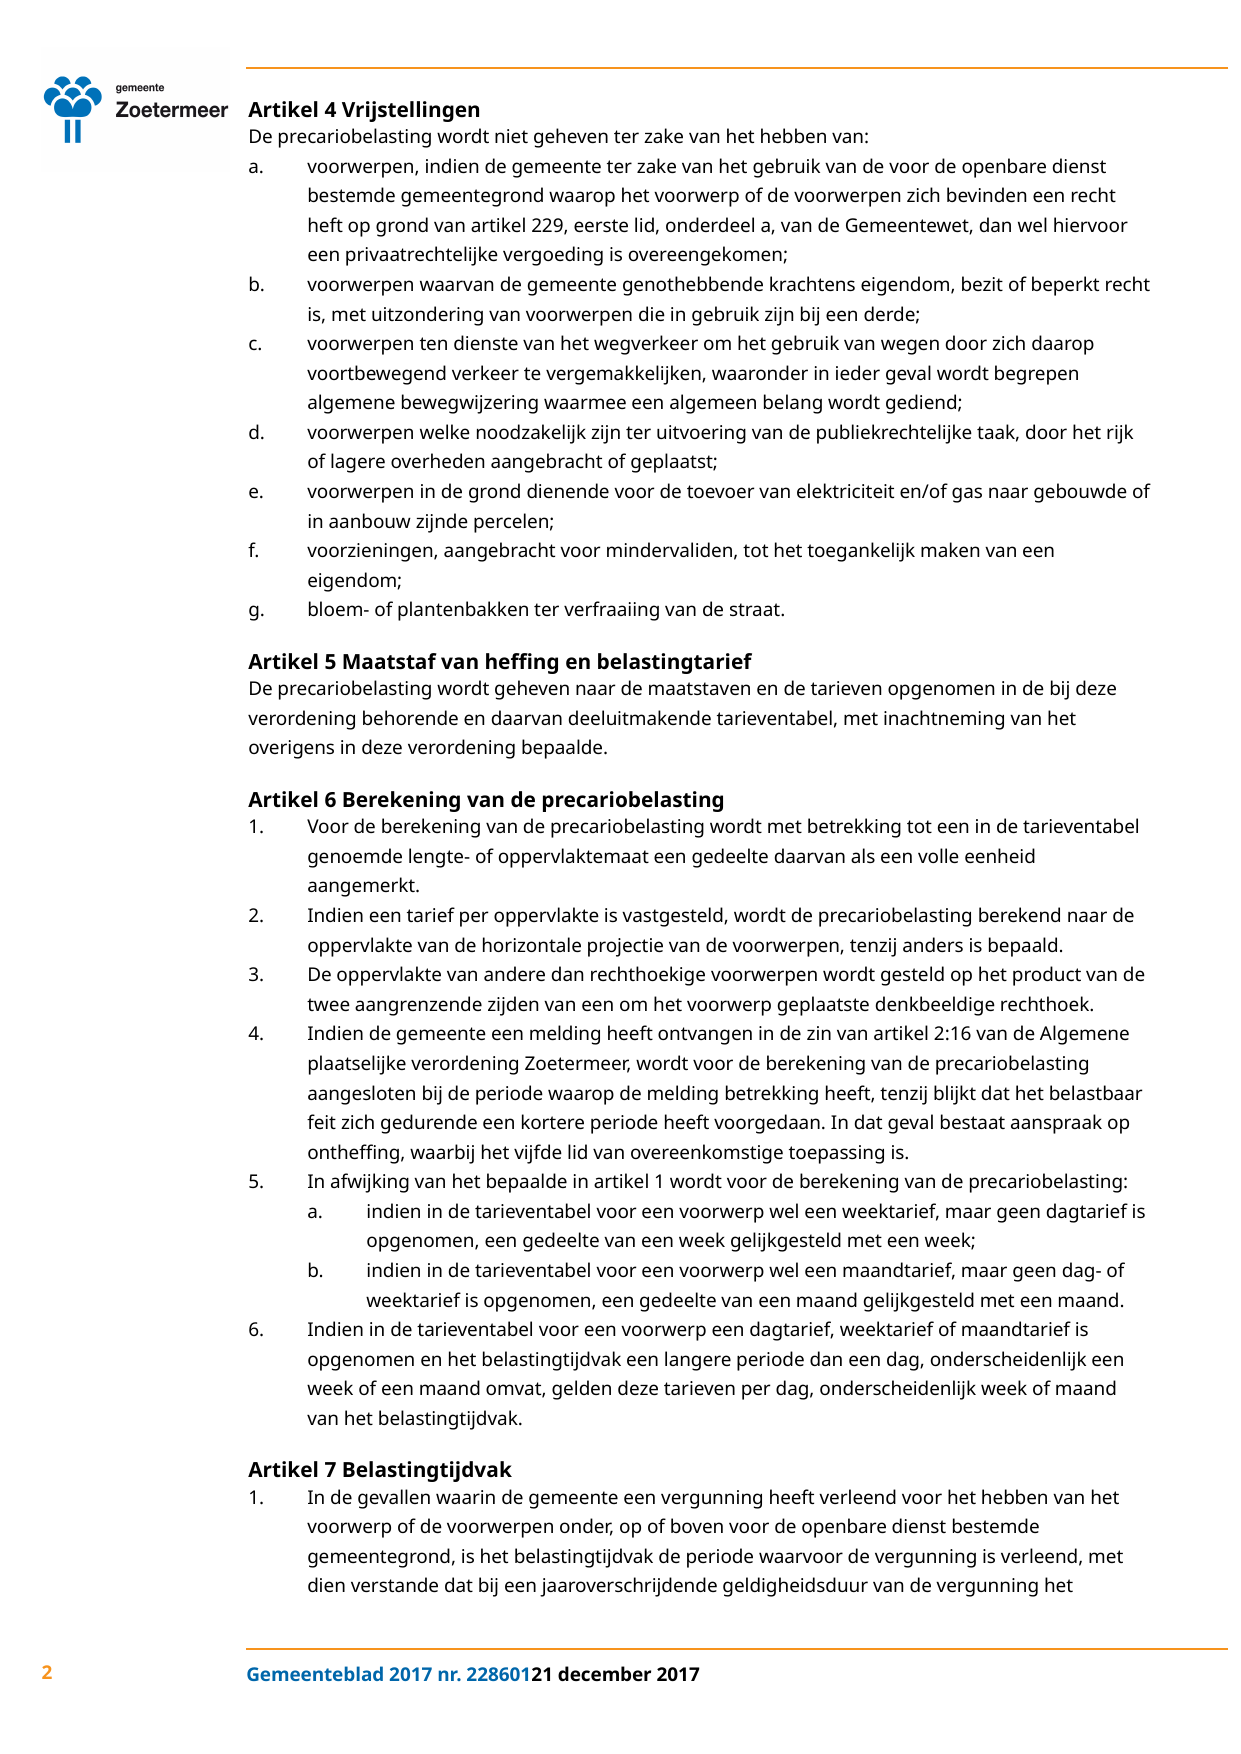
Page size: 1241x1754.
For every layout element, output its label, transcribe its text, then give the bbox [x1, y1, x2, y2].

text Artikel 7 Belastingtijdvak [248, 1456, 1152, 1484]
list De oppervlakte van andere dan rechthoekige voorwerpen wordt gesteld op het product van de twee aangrenzende zijden van een om het voorwerp geplaatste denkbeeldige rechthoek. [248, 961, 1152, 1017]
picture [41, 47, 231, 172]
list In de gevallen waarin de gemeente een vergunning heeft verleend voor het hebben van het voorwerp of de voorwerpen onder, op of boven voor de openbare dienst bestemde gemeentegrond, is het belastingtijdvak de periode waarvoor de vergunning is verleend, met dien verstande dat bij een jaaroverschrijdende geldigheidsduur van de vergunning het [248, 1484, 1152, 1598]
text Artikel 5 Maatstaf van heffing en belastingtarief [248, 647, 1152, 675]
list Indien in de tarieventabel voor een voorwerp een dagtarief, weektarief of maandtarief is opgenomen en het belastingtijdvak een langere periode dan een dag, onderscheidenlijk een week of een maand omvat, gelden deze tarieven per dag, onderscheidenlijk week of maand van het belastingtijdvak. [248, 1316, 1152, 1431]
list Voor de berekening van de precariobelasting wordt met betrekking tot een in de tarieventabel genoemde lengte- of oppervlaktemaat een gedeelte daarvan als een volle eenheid aangemerkt. [248, 813, 1152, 898]
list In afwijking van het bepaalde in artikel 1 wordt voor de berekening van de precariobelasting: [248, 1168, 1152, 1194]
list voorwerpen waarvan de gemeente genothebbende krachtens eigendom, bezit of beperkt recht is, met uitzondering van voorwerpen die in gebruik zijn bij een derde; [248, 271, 1152, 326]
list voorzieningen, aangebracht voor mindervaliden, tot het toegankelijk maken van een eigendom; [248, 537, 1152, 593]
list Indien de gemeente een melding heeft ontvangen in de zin van artikel 2:16 van de Algemene plaatselijke verordening Zoetermeer, wordt voor de berekening van de precariobelasting aangesloten bij de periode waarop de melding betrekking heeft, tenzij blijkt dat het belastbaar feit zich gedurende een kortere periode heeft voorgedaan. In dat geval bestaat aanspraak op ontheffing, waarbij het vijfde lid van overeenkomstige toepassing is. [248, 1021, 1152, 1164]
list voorwerpen ten dienste van het wegverkeer om het gebruik van wegen door zich daarop voortbewegend verkeer te vergemakkelijken, waaronder in ieder geval wordt begrepen algemene bewegwijzering waarmee een algemeen belang wordt gediend; [248, 330, 1152, 415]
list indien in de tarieventabel voor een voorwerp wel een weektarief, maar geen dagtarief is opgenomen, een gedeelte van een week gelijkgesteld met een week; [307, 1198, 1152, 1253]
text Artikel 6 Berekening van de precariobelasting [248, 785, 1152, 813]
text Artikel 4 Vrijstellingen [248, 95, 1152, 123]
list voorwerpen, indien de gemeente ter zake van het gebruik van de voor de openbare dienst bestemde gemeentegrond waarop het voorwerp of de voorwerpen zich bevinden een recht heft op grond van artikel 229, eerste lid, onderdeel a, van de Gemeentewet, dan wel hiervoor een privaatrechtelijke vergoeding is overeengekomen; [248, 153, 1152, 267]
text De precariobelasting wordt niet geheven ter zake van het hebben van: [248, 123, 1152, 149]
list Indien een tarief per oppervlakte is vastgesteld, wordt de precariobelasting berekend naar de oppervlakte van de horizontale projectie van de voorwerpen, tenzij anders is bepaald. [248, 902, 1152, 957]
list voorwerpen in de grond dienende voor de toevoer van elektriciteit en/of gas naar gebouwde of in aanbouw zijnde percelen; [248, 478, 1152, 533]
list voorwerpen welke noodzakelijk zijn ter uitvoering van de publiekrechtelijke taak, door het rijk of lagere overheden aangebracht of geplaatst; [248, 419, 1152, 474]
list bloem- of plantenbakken ter verfraaiing van de straat. [248, 597, 1152, 622]
text De precariobelasting wordt geheven naar de maatstaven en de tarieven opgenomen in de bij deze verordening behorende en daarvan deeluitmakende tarieventabel, met inachtneming van het overigens in deze verordening bepaalde. [248, 675, 1152, 760]
list indien in de tarieventabel voor een voorwerp wel een maandtarief, maar geen dag- of weektarief is opgenomen, een gedeelte van een maand gelijkgesteld met een maand. [307, 1257, 1152, 1312]
